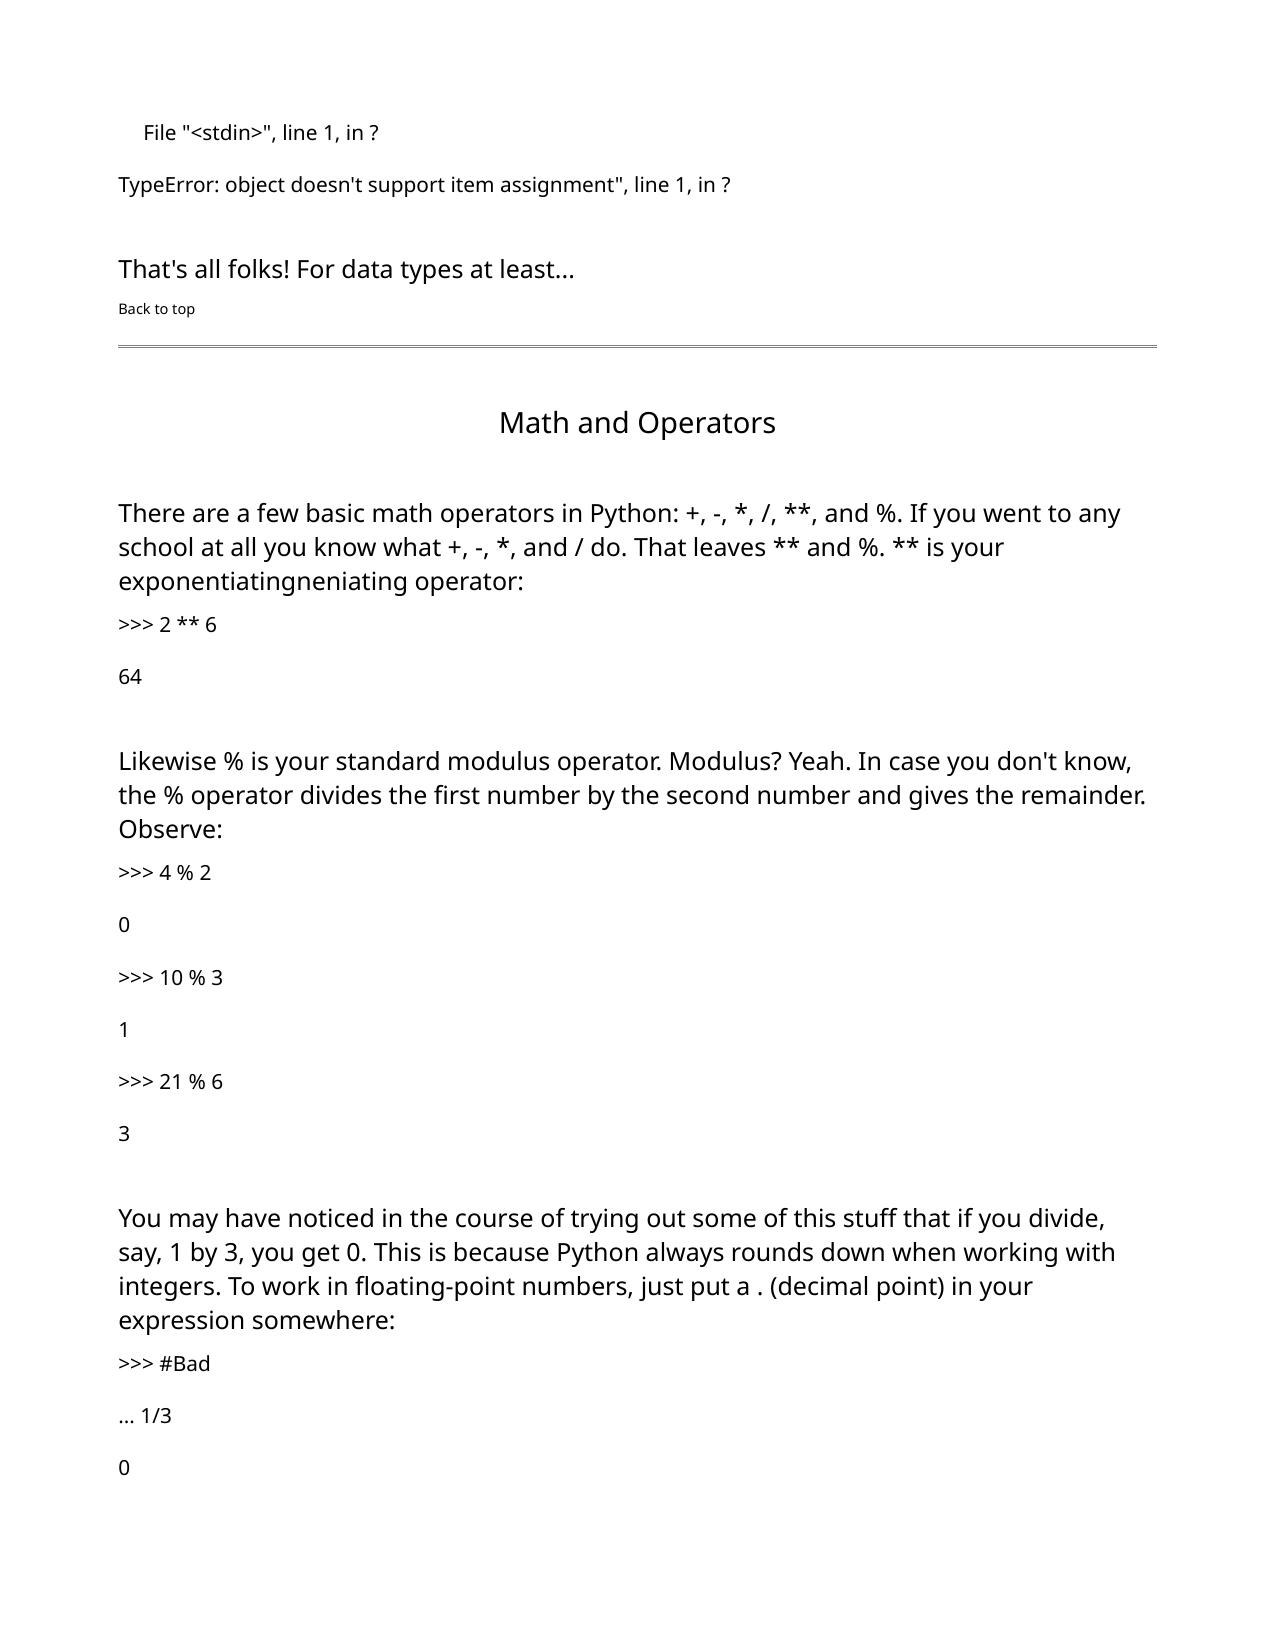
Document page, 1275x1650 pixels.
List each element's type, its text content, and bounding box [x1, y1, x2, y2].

text ... 1/3 [118, 1401, 1157, 1430]
text Back to top [118, 298, 1157, 318]
text 0 [118, 1453, 1157, 1482]
text 3 [118, 1119, 1157, 1147]
text >>> 2 ** 6 [118, 610, 1157, 638]
text 64 [118, 662, 1157, 691]
text File "<stdin>", line 1, in ? [118, 118, 1157, 147]
text That's all folks! For data types at least... [118, 252, 1157, 286]
text >>> 21 % 6 [118, 1067, 1157, 1095]
text 0 [118, 911, 1157, 939]
text >>> 10 % 3 [118, 963, 1157, 991]
text 1 [118, 1015, 1157, 1043]
text >>> 4 % 2 [118, 858, 1157, 887]
text TypeError: object doesn't support item assignment", line 1, in ? [118, 170, 1157, 199]
text There are a few basic math operators in Python: +, -, *, /, **, and %. If you went to any school at all you know what +, -, *, and / do. That leaves ** and %. ** is your exponentiatingneniating operator: [118, 495, 1157, 598]
text You may have noticed in the course of trying out some of this stuff that if you divide, say, 1 by 3, you get 0. This is because Python always rounds down when working with integers. To work in floating-point numbers, just put a . (decimal point) in your expression somewhere: [118, 1200, 1157, 1337]
subtitle Math and Operators [118, 402, 1157, 442]
text >>> #Bad [118, 1349, 1157, 1378]
text Likewise % is your standard modulus operator. Modulus? Yeah. In case you don't know, the % operator divides the first number by the second number and gives the remainder. Observe: [118, 744, 1157, 846]
